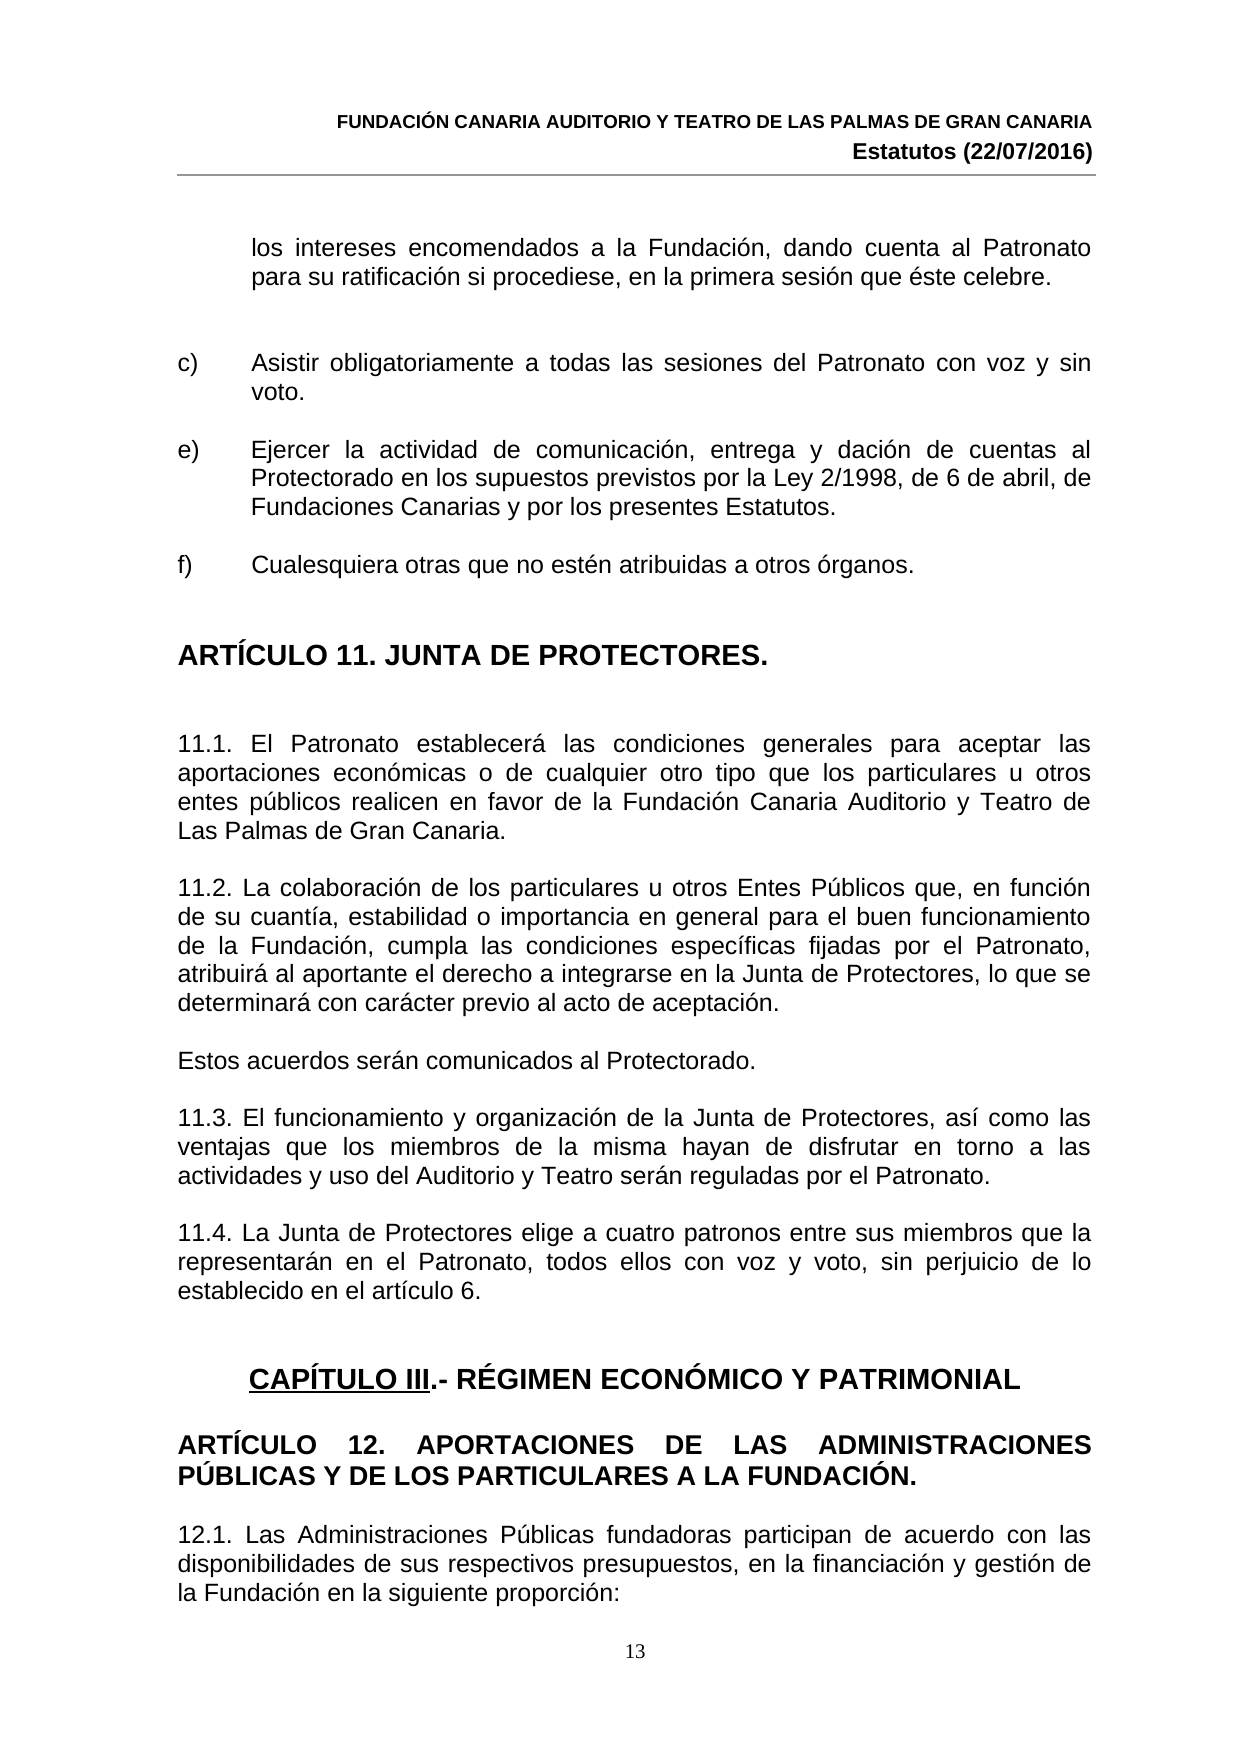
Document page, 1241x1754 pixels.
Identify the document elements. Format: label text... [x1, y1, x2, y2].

text ARTÍCULO 12. APORTACIONES DE LAS ADMINISTRACIONES PÚBLICAS Y DE LOS PARTICULARES A LA FUNDACIÓN. [177, 1429, 1093, 1491]
text 12.1. Las Administraciones Públicas fundadoras participan de acuerdo con las disponibilidades de sus respectivos presupuestos, en la financiación y gestión de la Fundación en la siguiente proporción: [177, 1520, 1093, 1606]
text f) Cualesquiera otras que no estén atribuidas a otros órganos. [177, 549, 1093, 578]
text CAPÍTULO III.- RÉGIMEN ECONÓMICO Y PATRIMONIAL [177, 1362, 1093, 1395]
text 11.3. El funcionamiento y organización de la Junta de Protectores, así como las ventajas que los miembros de la misma hayan de disfrutar en torno a las actividades y uso del Auditorio y Teatro serán reguladas por el Patronato. [177, 1103, 1093, 1189]
text 11.4. La Junta de Protectores elige a cuatro patronos entre sus miembros que la representarán en el Patronato, todos ellos con voz y voto, sin perjuicio de lo establecido en el artículo 6. [177, 1218, 1093, 1304]
text Estos acuerdos serán comunicados al Protectorado. [177, 1046, 1093, 1074]
text los intereses encomendados a la Fundación, dando cuenta al Patronato para su ratificación si procediese, en la primera sesión que éste celebre. [177, 233, 1093, 291]
text 11.1. El Patronato establecerá las condiciones generales para aceptar las aportaciones económicas o de cualquier otro tipo que los particulares u otros entes públicos realicen en favor de la Fundación Canaria Auditorio y Teatro de Las Palmas de Gran Canaria. [177, 729, 1093, 844]
text 11.2. La colaboración de los particulares u otros Entes Públicos que, en función de su cuantía, estabilidad o importancia en general para el buen funcionamiento de la Fundación, cumpla las condiciones específicas fijadas por el Patronato, atribuirá al aportante el derecho a integrarse en la Junta de Protectores, lo que se determinará con carácter previo al acto de aceptación. [177, 873, 1093, 1017]
text c) Asistir obligatoriamente a todas las sesiones del Patronato con voz y sin voto. [177, 348, 1093, 406]
list Ejercer la actividad de comunicación, entrega y dación de cuentas al Protectorado en los supuestos previstos por la Ley 2/1998, de 6 de abril, de Fundaciones Canarias y por los presentes Estatutos. [177, 434, 1093, 521]
text ARTÍCULO 11. JUNTA DE PROTECTORES. [177, 638, 1093, 672]
